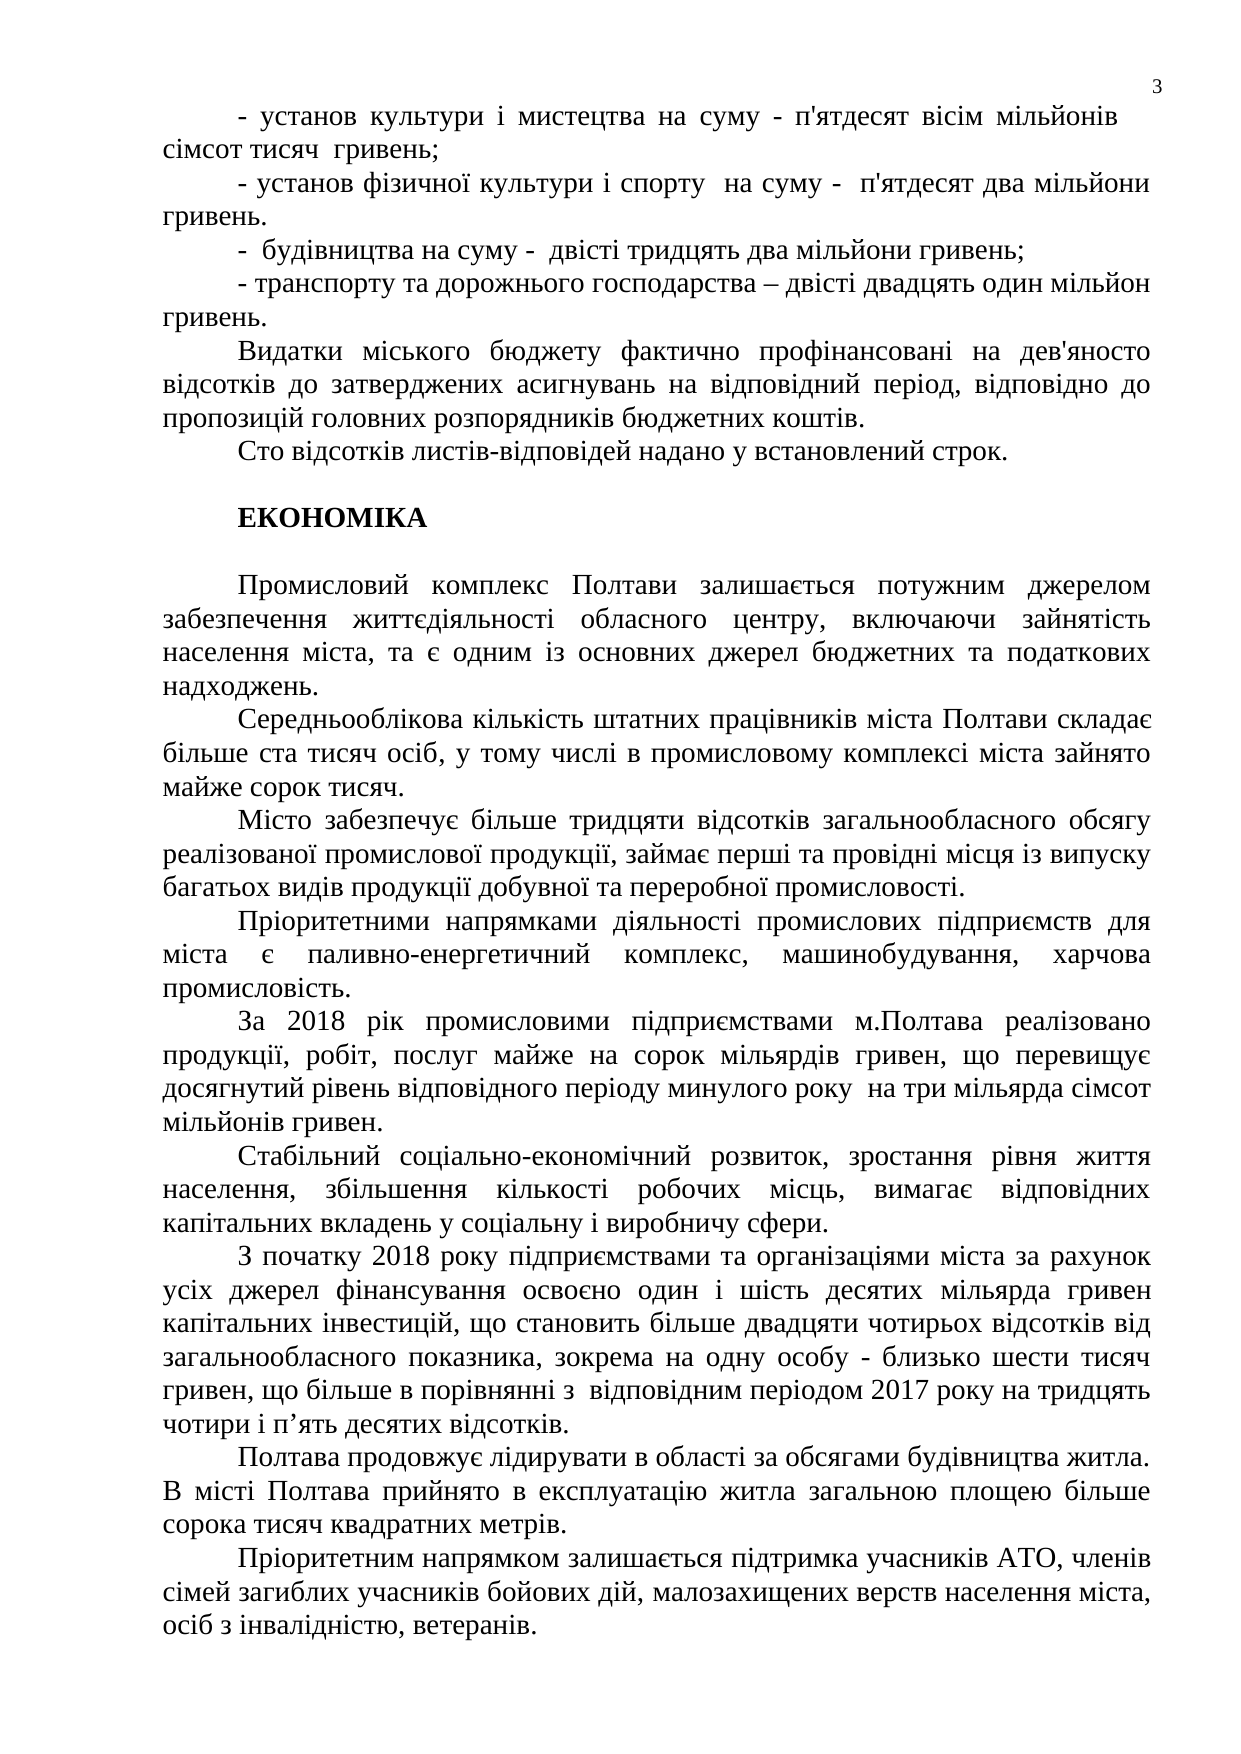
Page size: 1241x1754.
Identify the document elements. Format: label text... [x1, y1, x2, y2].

text Видатки міського бюджету фактично профінансовані на дев'яносто відсотків до затверджених асигнувань на відповідний період, відповідно до пропозицій головних розпорядників бюджетних коштів. [162, 333, 1152, 433]
text - установ фізичної культури і спорту на суму - п'ятдесят два мільйони гривень. [162, 165, 1152, 232]
text Сто відсотків листів-відповідей надано у встановлений строк. [162, 433, 1152, 467]
text Місто забезпечує більше тридцяти відсотків загальнообласного обсягу реалізованої промислової продукції, займає перші та провідні місця із випуску багатьох видів продукції добувної та переробної промисловості. [162, 802, 1152, 903]
text - транспорту та дорожнього господарства – двісті двадцять один мільйон гривень. [162, 266, 1152, 333]
text - установ культури і мистецтва на суму - п'ятдесят вісім мільйонів сімсот тисяч гривень; [162, 98, 1152, 165]
text ЕКОНОМІКА [162, 500, 1152, 534]
text Промисловий комплекс Полтави залишається потужним джерелом забезпечення життєдіяльності обласного центру, включаючи зайнятість населення міста, та є одним із основних джерел бюджетних та податкових надходжень. [162, 567, 1152, 702]
text Пріоритетним напрямком залишається підтримка учасників АТО, членів сімей загиблих учасників бойових дій, малозахищених верств населення міста, осіб з інвалідністю, ветеранів. [162, 1540, 1152, 1641]
text Полтава продовжує лідирувати в області за обсягами будівництва житла. [162, 1439, 1152, 1473]
text Середньооблікова кількість штатних працівників міста Полтави складає більше ста тисяч осіб, у тому числі в промисловому комплексі міста зайнято майже сорок тисяч. [162, 702, 1152, 802]
text Стабільний соціально-економічний розвиток, зростання рівня життя населення, збільшення кількості робочих місць, вимагає відповідних капітальних вкладень у соціальну і виробничу сфери. [162, 1138, 1152, 1238]
text Пріоритетними напрямками діяльності промислових підприємств для міста є паливно-енергетичний комплекс, машинобудування, харчова промисловість. [162, 903, 1152, 1003]
text За 2018 рік промисловими підприємствами м.Полтава реалізовано продукції, робіт, послуг майже на сорок мільярдів гривен, що перевищує досягнутий рівень відповідного періоду минулого року на три мільярда сімсот мільйонів гривен. [162, 1003, 1152, 1138]
text З початку 2018 року підприємствами та організаціями міста за рахунок усіх джерел фінансування освоєно один і шість десятих мільярда гривен капітальних інвестицій, що становить більше двадцяти чотирьох відсотків від загальнообласного показника, зокрема на одну особу - близько шести тисяч гривен, що більше в порівнянні з відповідним періодом 2017 року на тридцять чотири і п’ять десятих відсотків. [162, 1238, 1152, 1439]
text - будівництва на суму - двісті тридцять два мільйони гривень; [162, 232, 1152, 266]
text В місті Полтава прийнято в експлуатацію житла загальною площею більше сорока тисяч квадратних метрів. [162, 1473, 1152, 1540]
